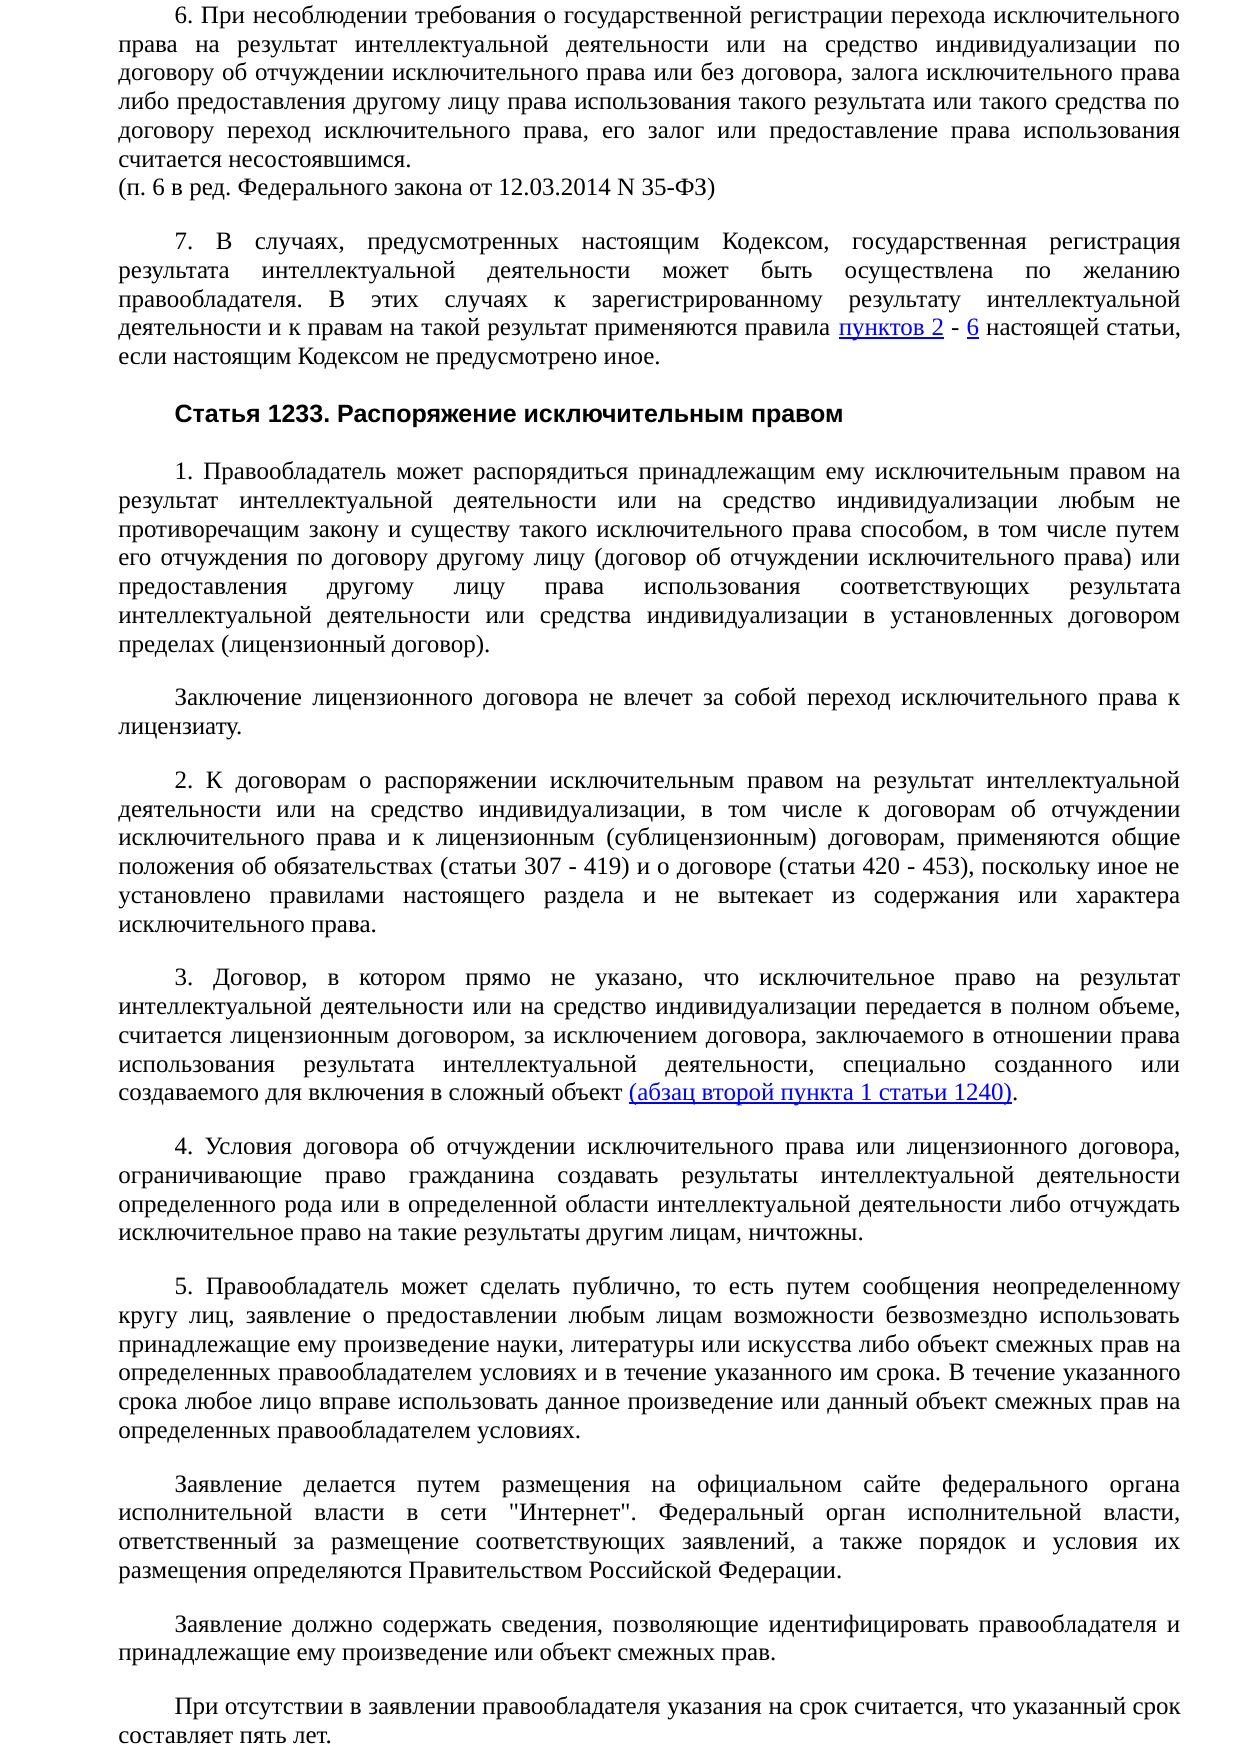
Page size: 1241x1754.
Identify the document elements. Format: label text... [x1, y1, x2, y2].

text 5. Правообладатель может сделать публично, то есть путем сообщения неопределенному кругу лиц, заявление о предоставлении любым лицам возможности безвозмездно использовать принадлежащие ему произведение науки, литературы или искусства либо объект смежных прав на определенных правообладателем условиях и в течение указанного им срока. В течение указанного срока любое лицо вправе использовать данное произведение или данный объект смежных прав на определенных правообладателем условиях. [118, 1271, 1181, 1444]
text 2. К договорам о распоряжении исключительным правом на результат интеллектуальной деятельности или на средство индивидуализации, в том числе к договорам об отчуждении исключительного права и к лицензионным (сублицензионным) договорам, применяются общие положения об обязательствах (статьи 307 - 419) и о договоре (статьи 420 - 453), поскольку иное не установлено правилами настоящего раздела и не вытекает из содержания или характера исключительного права. [118, 765, 1181, 937]
text Заявление делается путем размещения на официальном сайте федерального органа исполнительной власти в сети "Интернет". Федеральный орган исполнительной власти, ответственный за размещение соответствующих заявлений, а также порядок и условия их размещения определяются Правительством Российской Федерации. [118, 1469, 1181, 1584]
title Статья 1233. Распоряжение исключительным правом [118, 399, 1181, 427]
text 7. В случаях, предусмотренных настоящим Кодексом, государственная регистрация результата интеллектуальной деятельности может быть осуществлена по желанию правообладателя. В этих случаях к зарегистрированному результату интеллектуальной деятельности и к правам на такой результат применяются правила пунктов 2 - 6 настоящей статьи, если настоящим Кодексом не предусмотрено иное. [118, 226, 1181, 370]
text При отсутствии в заявлении правообладателя указания на срок считается, что указанный срок составляет пять лет. [118, 1691, 1181, 1749]
text 1. Правообладатель может распорядиться принадлежащим ему исключительным правом на результат интеллектуальной деятельности или на средство индивидуализации любым не противоречащим закону и существу такого исключительного права способом, в том числе путем его отчуждения по договору другому лицу (договор об отчуждении исключительного права) или предоставления другому лицу права использования соответствующих результата интеллектуальной деятельности или средства индивидуализации в установленных договором пределах (лицензионный договор). [118, 456, 1181, 657]
text 4. Условия договора об отчуждении исключительного права или лицензионного договора, ограничивающие право гражданина создавать результаты интеллектуальной деятельности определенного рода или в определенной области интеллектуальной деятельности либо отчуждать исключительное право на такие результаты другим лицам, ничтожны. [118, 1131, 1181, 1246]
text 6. При несоблюдении требования о государственной регистрации перехода исключительного права на результат интеллектуальной деятельности или на средство индивидуализации по договору об отчуждении исключительного права или без договора, залога исключительного права либо предоставления другому лицу права использования такого результата или такого средства по договору переход исключительного права, его залог или предоставление права использования считается несостоявшимся. [118, 0, 1181, 172]
text Заключение лицензионного договора не влечет за собой переход исключительного права к лицензиату. [118, 682, 1181, 740]
text Заявление должно содержать сведения, позволяющие идентифицировать правообладателя и принадлежащие ему произведение или объект смежных прав. [118, 1609, 1181, 1666]
text 3. Договор, в котором прямо не указано, что исключительное право на результат интеллектуальной деятельности или на средство индивидуализации передается в полном объеме, считается лицензионным договором, за исключением договора, заключаемого в отношении права использования результата интеллектуальной деятельности, специально созданного или создаваемого для включения в сложный объект (абзац второй пункта 1 статьи 1240). [118, 962, 1181, 1106]
text (п. 6 в ред. Федерального закона от 12.03.2014 N 35-ФЗ) [118, 172, 1181, 201]
